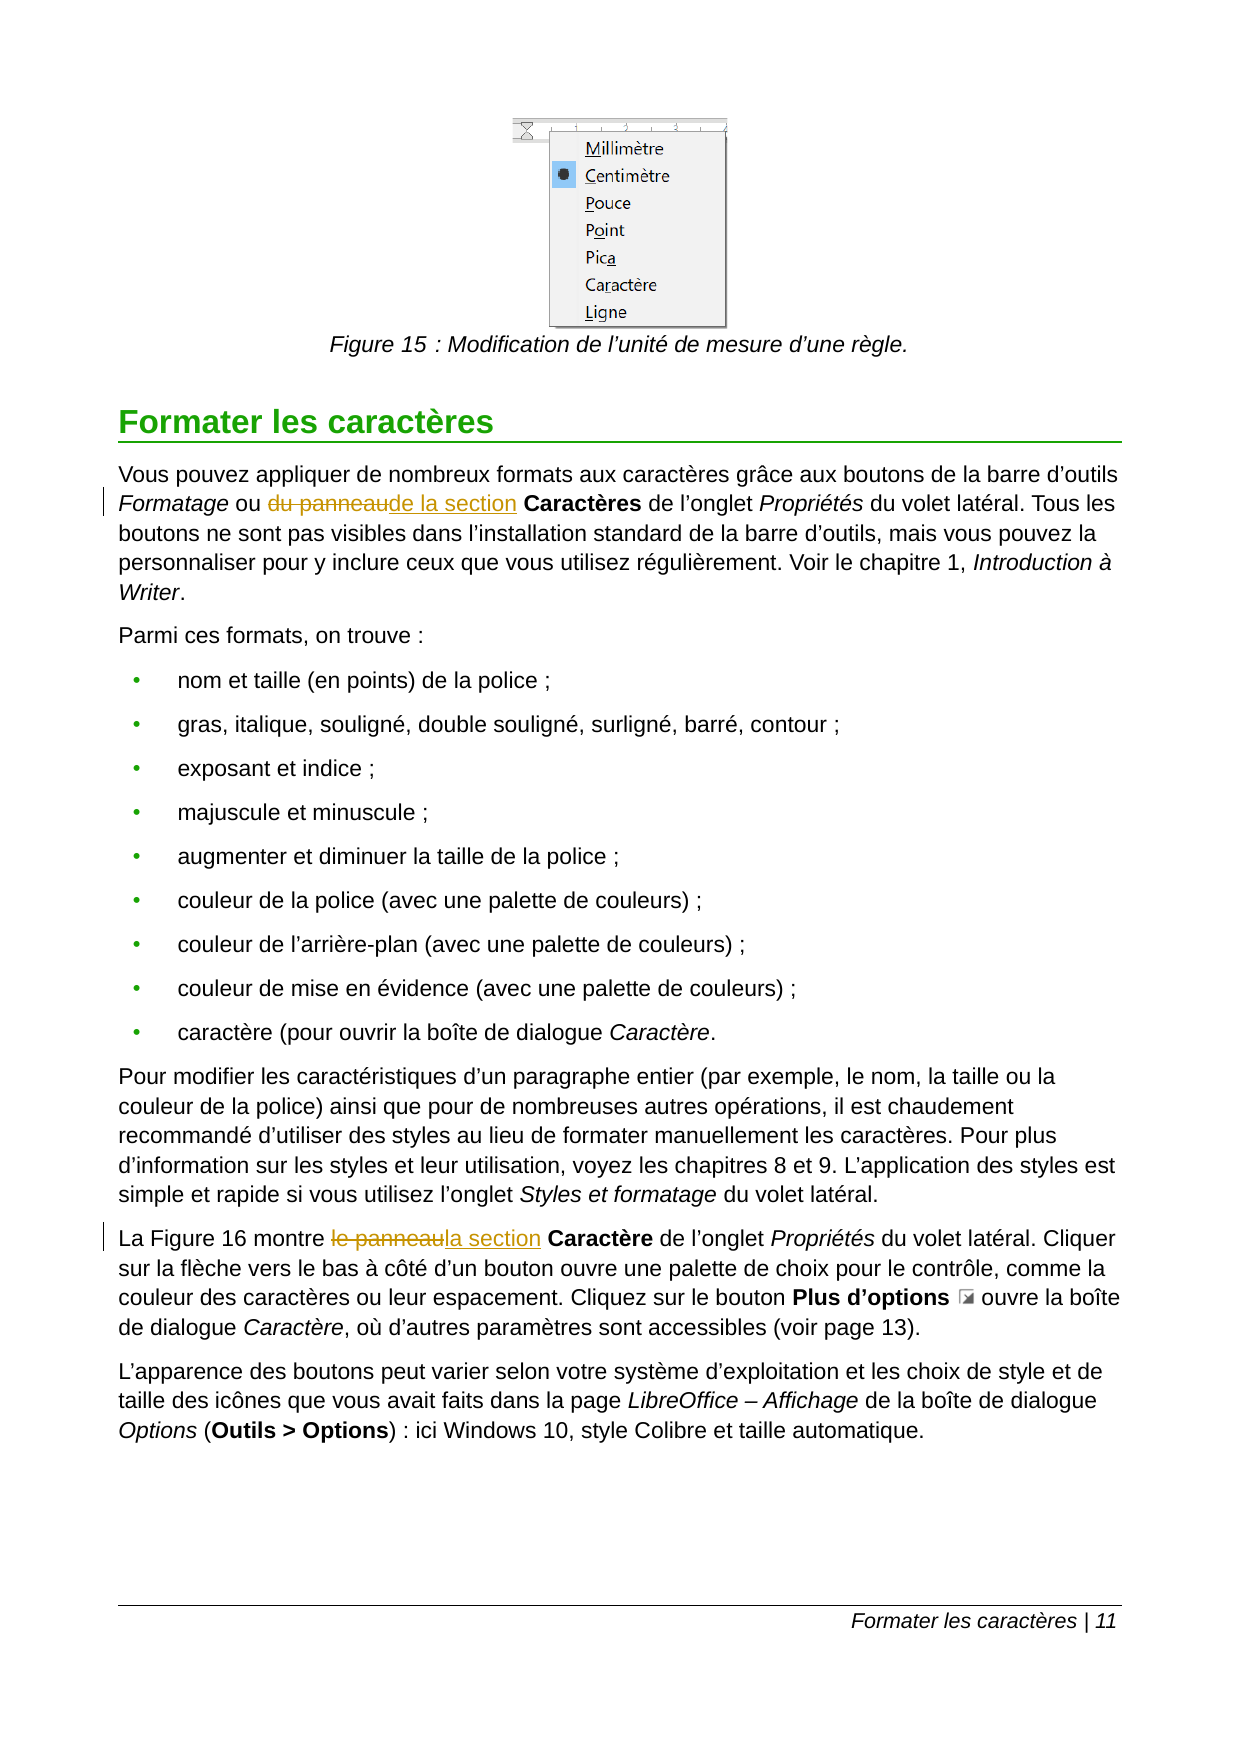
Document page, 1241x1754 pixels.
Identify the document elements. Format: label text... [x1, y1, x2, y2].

text Vous pouvez appliquer de nombreux formats aux caractères grâce aux boutons de la barre d’outils Formatage ou de la section Caractères de l’onglet Propriétés du volet latéral. Tous les boutons ne sont pas visibles dans l’installation standard de la barre d’outils, mais vous pouvez la personnaliser pour y inclure ceux que vous utilisez régulièrement. Voir le chapitre 1, Introduction à Writer. [118, 457, 1122, 605]
text Figure 15 : Modification de l’unité de mesure d’une règle. [118, 328, 1122, 358]
text La Figure 16 montre la section Caractère de l’onglet Propriétés du volet latéral. Cliquer sur la flèche vers le bas à côté d’un bouton ouvre une palette de choix pour le contrôle, comme la couleur des caractères ou leur espacement. Cliquez sur le bouton Plus d’options ouvre la boîte de dialogue Caractère, où d’autres paramètres sont accessibles (voir page 13). [118, 1222, 1122, 1340]
list majuscule et minuscule ; [133, 796, 1122, 825]
text L’apparence des boutons peut varier selon votre système d’exploitation et les choix de style et de taille des icônes que vous avait faits dans la page LibreOffice – Affichage de la boîte de dialogue Options (Outils > Options) : ici Windows 10, style Colibre et taille automatique. [118, 1354, 1122, 1443]
list exposant et indice ; [133, 752, 1122, 781]
picture [956, 1286, 976, 1306]
list couleur de l’arrière-plan (avec une palette de couleurs) ; [133, 928, 1122, 957]
text Pour modifier les caractéristiques d’un paragraphe entier (par exemple, le nom, la taille ou la couleur de la police) ainsi que pour de nombreuses autres opérations, il est chaudement recommandé d’utiliser des styles au lieu de formater manuellement les caractères. Pour plus d’information sur les styles et leur utilisation, voyez les chapitres 8 et 9. L’application des styles est simple et rapide si vous utilisez l’onglet Styles et formatage du volet latéral. [118, 1060, 1122, 1207]
list augmenter et diminuer la taille de la police ; [133, 840, 1122, 869]
subtitle Formater les caractères [118, 402, 1122, 441]
list nom et taille (en points) de la police ; [133, 663, 1122, 693]
list gras, italique, souligné, double souligné, surligné, barré, contour ; [133, 707, 1122, 737]
list couleur de mise en évidence (avec une palette de couleurs) ; [133, 972, 1122, 1001]
text Parmi ces formats, on trouve : [118, 619, 1122, 649]
list couleur de la police (avec une palette de couleurs) ; [133, 884, 1122, 913]
picture [512, 118, 728, 329]
list caractère (pour ouvrir la boîte de dialogue Caractère. [133, 1016, 1122, 1045]
